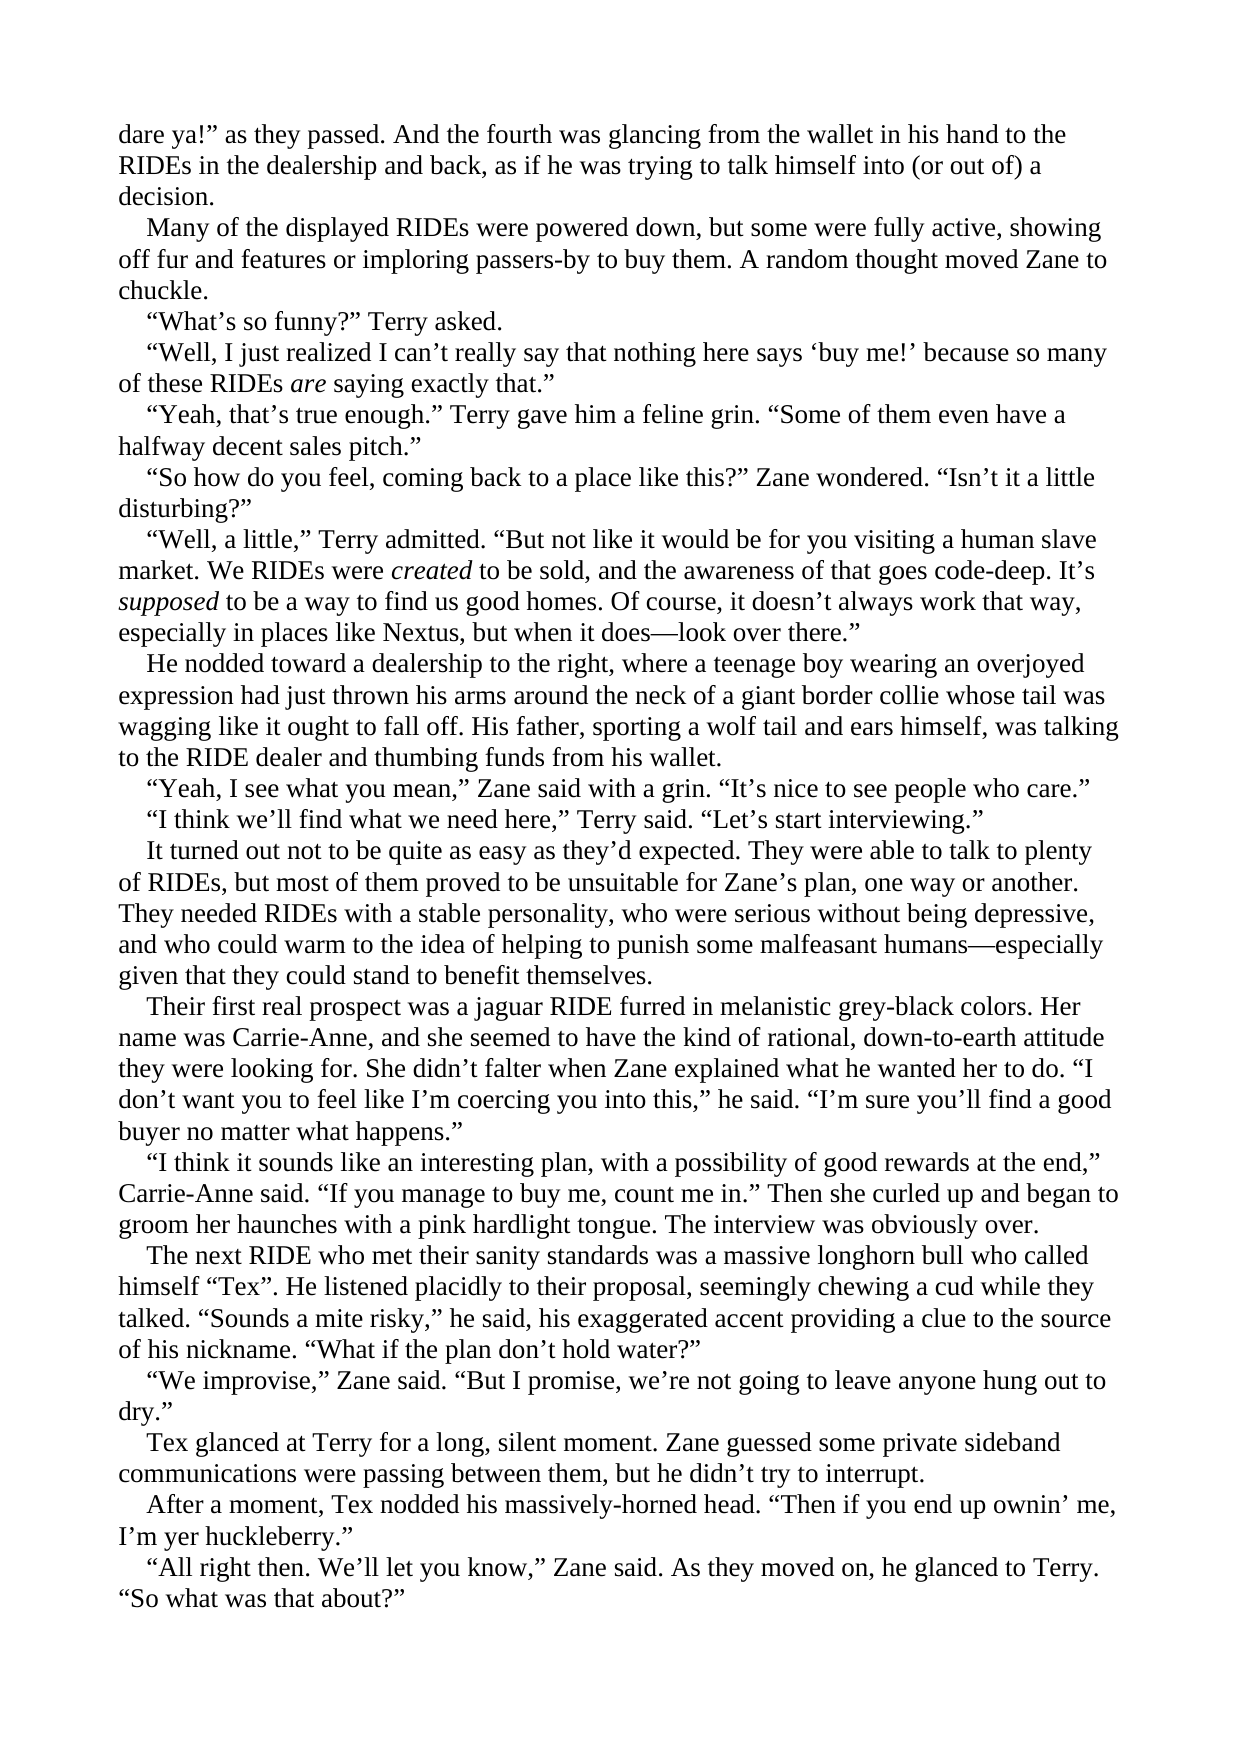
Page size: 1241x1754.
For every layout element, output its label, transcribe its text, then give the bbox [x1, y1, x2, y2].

text It turned out not to be quite as easy as they’d expected. They were able to talk to plenty of RIDEs, but most of them proved to be unsuitable for Zane’s plan, one way or another. They needed RIDEs with a stable personality, who were serious without being depressive, and who could warm to the idea of helping to punish some malfeasant humans—especially given that they could stand to benefit themselves. [118, 834, 1122, 990]
text “So how do you feel, coming back to a place like this?” Zane wondered. “Isn’t it a little disturbing?” [118, 461, 1122, 523]
text “Well, a little,” Terry admitted. “But not like it would be for you visiting a human slave market. We RIDEs were created to be sold, and the awareness of that goes code-deep. It’s supposed to be a way to find us good homes. Of course, it doesn’t always work that way, especially in places like Nextus, but when it does—look over there.” [118, 523, 1122, 648]
text “I think we’ll find what we need here,” Terry said. “Let’s start interviewing.” [118, 803, 1122, 834]
text Many of the displayed RIDEs were powered down, but some were fully active, showing off fur and features or imploring passers-by to buy them. A random thought moved Zane to chuckle. [118, 212, 1122, 305]
text “We improvise,” Zane said. “But I promise, we’re not going to leave anyone hung out to dry.” [118, 1364, 1122, 1426]
text “What’s so funny?” Terry asked. [118, 305, 1122, 336]
text “Yeah, I see what you mean,” Zane said with a grin. “It’s nice to see people who care.” [118, 772, 1122, 803]
text “Well, I just realized I can’t really say that nothing here says ‘buy me!’ because so many of these RIDEs are saying exactly that.” [118, 336, 1122, 398]
text “All right then. We’ll let you know,” Zane said. As they moved on, he glanced to Terry. “So what was that about?” [118, 1551, 1122, 1613]
text Their first real prospect was a jaguar RIDE furred in melanistic grey-black colors. Her name was Carrie-Anne, and she seemed to have the kind of rational, down-to-earth attitude they were looking for. She didn’t falter when Zane explained what he wanted her to do. “I don’t want you to feel like I’m coercing you into this,” he said. “I’m sure you’ll find a good buyer no matter what happens.” [118, 990, 1122, 1146]
text The next RIDE who met their sanity standards was a massive longhorn bull who called himself “Tex”. He listened placidly to their proposal, seemingly chewing a cud while they talked. “Sounds a mite risky,” he said, his exaggerated accent providing a clue to the source of his nickname. “What if the plan don’t hold water?” [118, 1239, 1122, 1364]
text “Yeah, that’s true enough.” Terry gave him a feline grin. “Some of them even have a halfway decent sales pitch.” [118, 398, 1122, 461]
text “I think it sounds like an interesting plan, with a possibility of good rewards at the end,” Carrie-Anne said. “If you manage to buy me, count me in.” Then she curled up and began to groom her haunches with a pink hardlight tongue. The interview was obviously over. [118, 1146, 1122, 1239]
text After a moment, Tex nodded his massively-horned head. “Then if you end up ownin’ me, I’m yer huckleberry.” [118, 1488, 1122, 1551]
text He nodded toward a dealership to the right, where a teenage boy wearing an overjoyed expression had just thrown his arms around the neck of a giant border collie whose tail was wagging like it ought to fall off. His father, sporting a wolf tail and ears himself, was talking to the RIDE dealer and thumbing funds from his wallet. [118, 648, 1122, 772]
text dare ya!” as they passed. And the fourth was glancing from the wallet in his hand to the RIDEs in the dealership and back, as if he was trying to talk himself into (or out of) a decision. [118, 118, 1122, 212]
text Tex glanced at Terry for a long, silent moment. Zane guessed some private sideband communications were passing between them, but he didn’t try to interrupt. [118, 1426, 1122, 1488]
